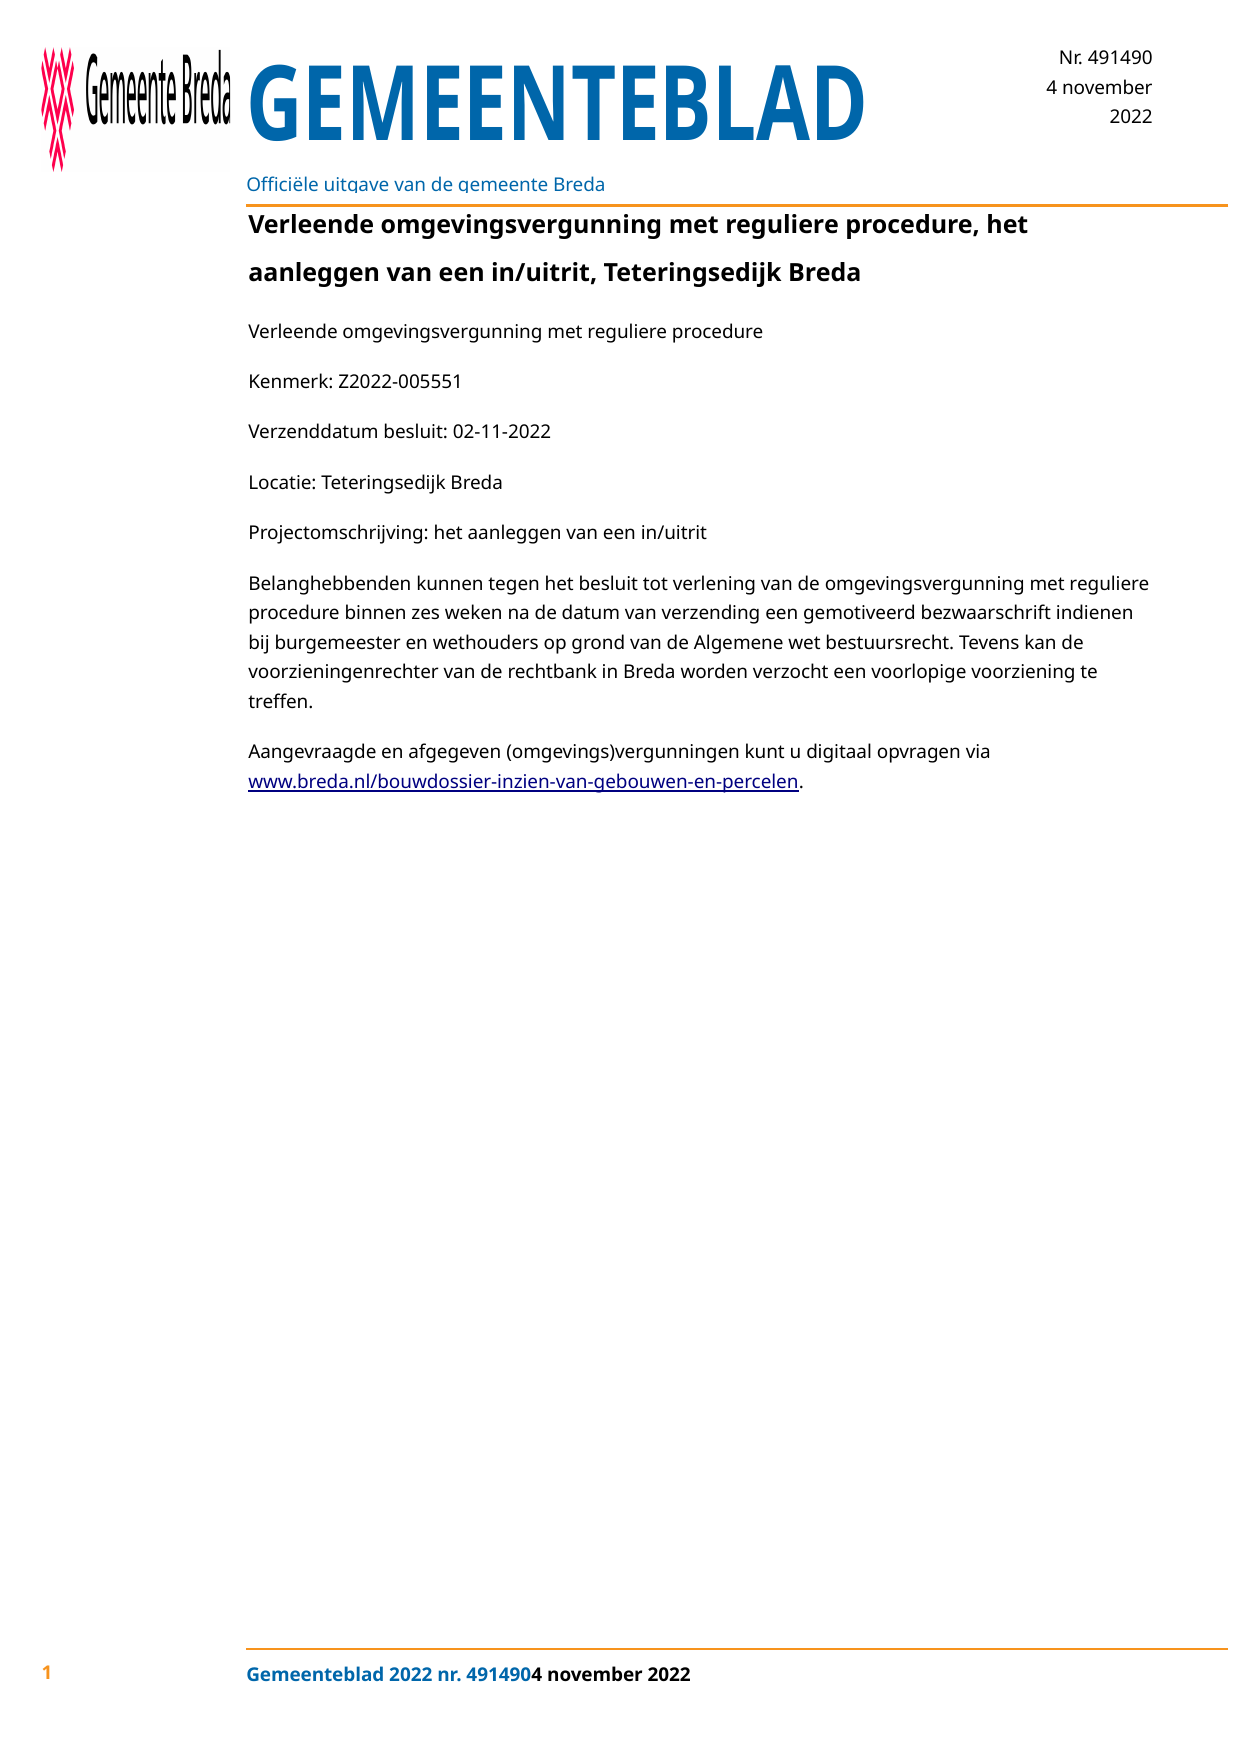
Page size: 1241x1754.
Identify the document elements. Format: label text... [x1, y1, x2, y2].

text Aangevraagde en afgegeven (omgevings)vergunningen kunt u digitaal opvragen via www.breda.nl/bouwdossier-inzien-van-gebouwen-en-percelen. [248, 739, 1152, 794]
text Belanghebbenden kunnen tegen het besluit tot verlening van de omgevingsvergunning met reguliere procedure binnen zes weken na de datum van verzending een gemotiveerd bezwaarschrift indienen bij burgemeester en wethouders op grond van de Algemene wet bestuursrecht. Tevens kan de voorzieningenrechter van de rechtbank in Breda worden verzocht een voorlopige voorziening te treffen. [248, 570, 1152, 714]
text Projectomschrijving: het aanleggen van een in/uitrit [248, 519, 1152, 545]
text Locatie: Teteringsedijk Breda [248, 469, 1152, 495]
text Kenmerk: Z2022-005551 [248, 368, 1152, 394]
picture [41, 47, 231, 172]
text Verleende omgevingsvergunning met reguliere procedure, het aanleggen van een in/uitrit, Teteringsedijk Breda [248, 207, 1152, 288]
text Verzenddatum besluit: 02-11-2022 [248, 419, 1152, 444]
text Verleende omgevingsvergunning met reguliere procedure [248, 318, 1152, 344]
